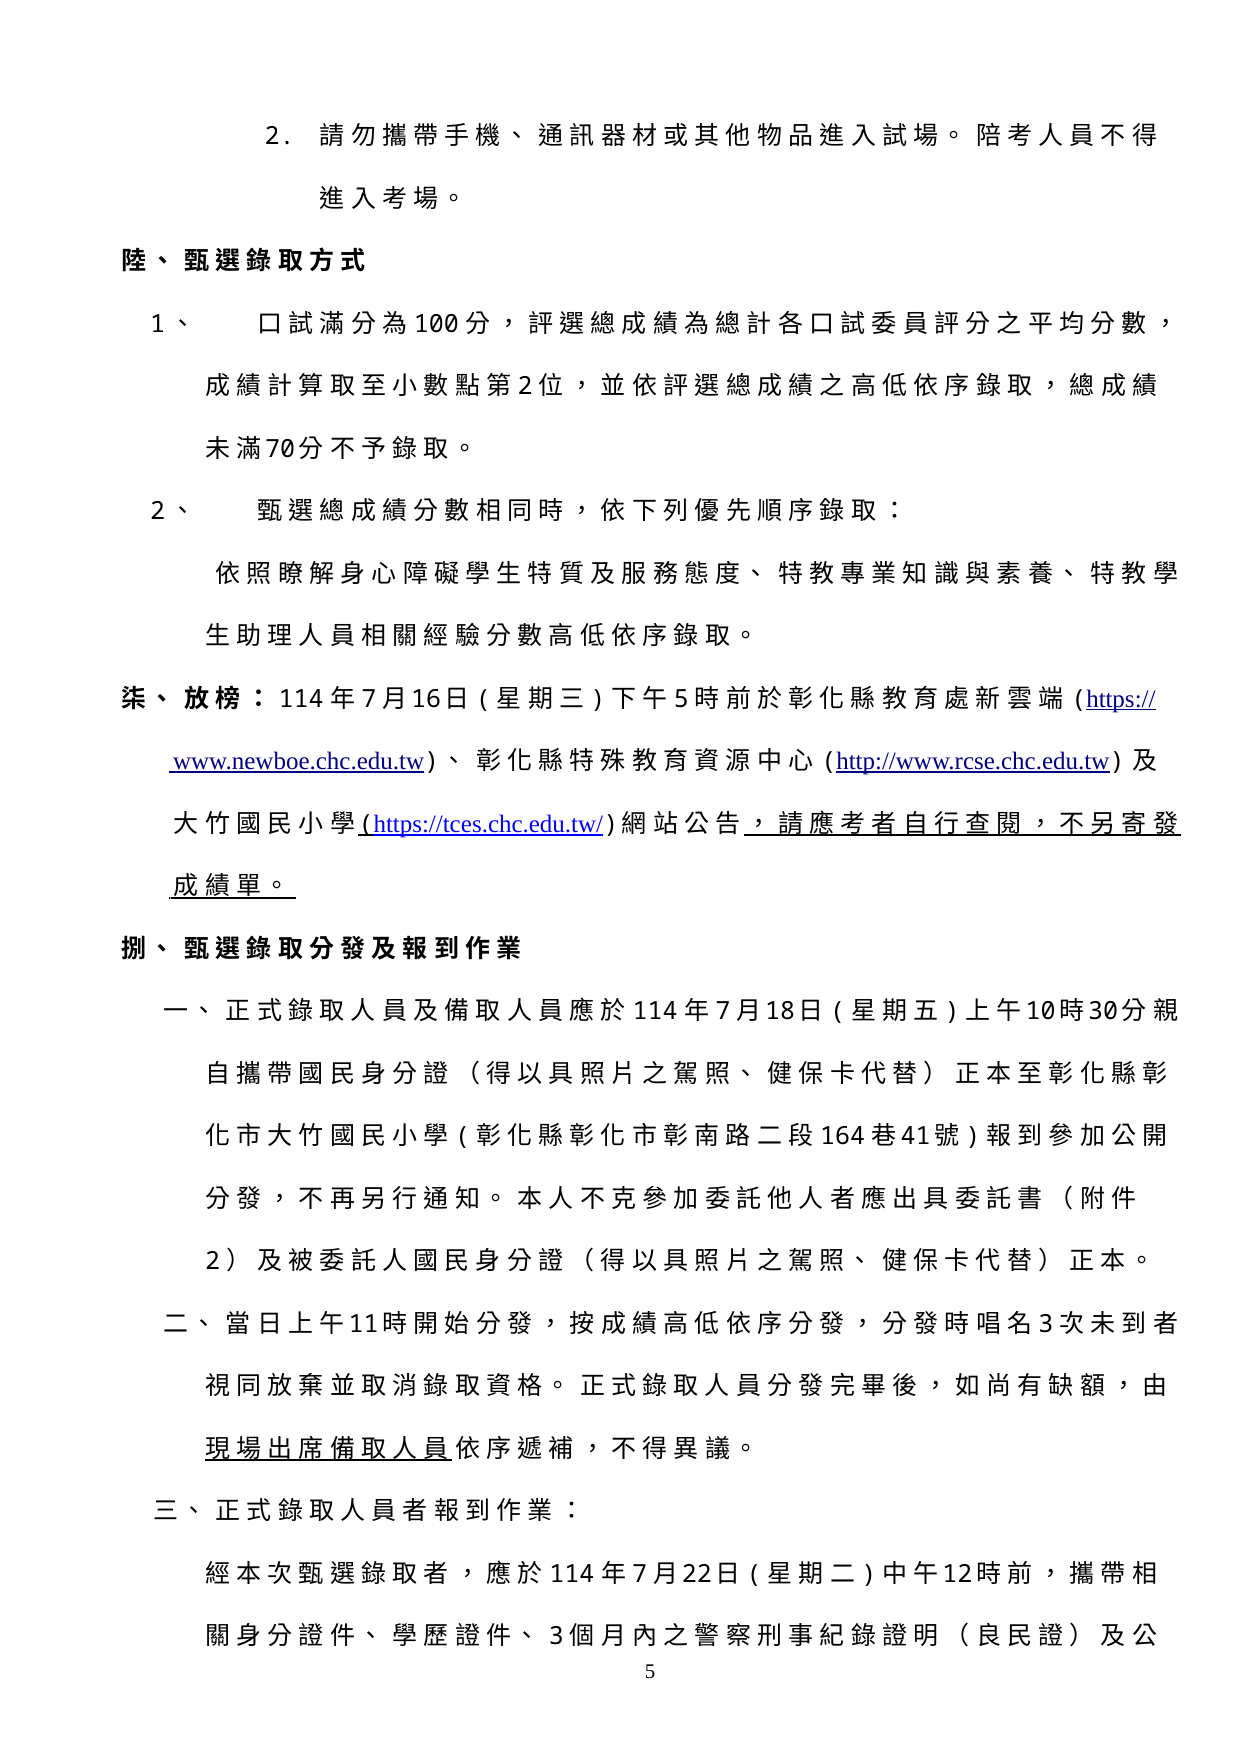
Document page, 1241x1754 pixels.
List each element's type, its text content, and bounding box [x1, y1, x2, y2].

text 依照瞭解身心障礙學生特質及服務態度、特教專業知識與素養、特教學生助理人員相關經驗分數高低依序錄取。 [118, 530, 1181, 655]
text 一、正式錄取人員及備取人員應於114年7月18日(星期五)上午10時30分親自攜帶國民身分證（得以具照片之駕照、健保卡代替）正本至彰化縣彰化市大竹國民小學(彰化縣彰化市彰南路二段164巷41號)報到參加公開分發，不再另行通知。本人不克參加委託他人者應出具委託書（附件2）及被委託人國民身分證（得以具照片之駕照、健保卡代替）正本。 [119, 967, 1181, 1280]
text 陸、甄選錄取方式 [118, 217, 1181, 280]
text 三、正式錄取人員者報到作業： [118, 1467, 1181, 1530]
text 捌、甄選錄取分發及報到作業 [118, 905, 1181, 967]
text 二、當日上午11時開始分發，按成績高低依序分發，分發時唱名3次未到者視同放棄並取消錄取資格。正式錄取人員分發完畢後，如尚有缺額，由現場出席備取人員依序遞補，不得異議。 [119, 1280, 1181, 1467]
text 柒、放榜：114年7月16日(星期三)下午5時前於彰化縣教育處新雲端(https://www.newboe.chc.edu.tw)、彰化縣特殊教育資源中心(http://www.rcse.chc.edu.tw)及大竹國民小學(https://tces.chc.edu.tw/)網站公告，請應考者自行查閱，不另寄發成績單。 [118, 655, 1181, 905]
list 口試滿分為100分，評選總成績為總計各口試委員評分之平均分數，成績計算取至小數點第2位，並依評選總成績之高低依序錄取，總成績未滿70分不予錄取。 [148, 280, 1181, 467]
list 請勿攜帶手機、通訊器材或其他物品進入試場。陪考人員不得進入考場。 [257, 92, 1181, 217]
text 經本次甄選錄取者，應於114年7月22日(星期二)中午12時前，攜帶相關身分證件、學歷證件、3個月內之警察刑事紀錄證明（良民證）及公 [198, 1530, 1181, 1655]
list 甄選總成績分數相同時，依下列優先順序錄取： [148, 467, 1181, 530]
